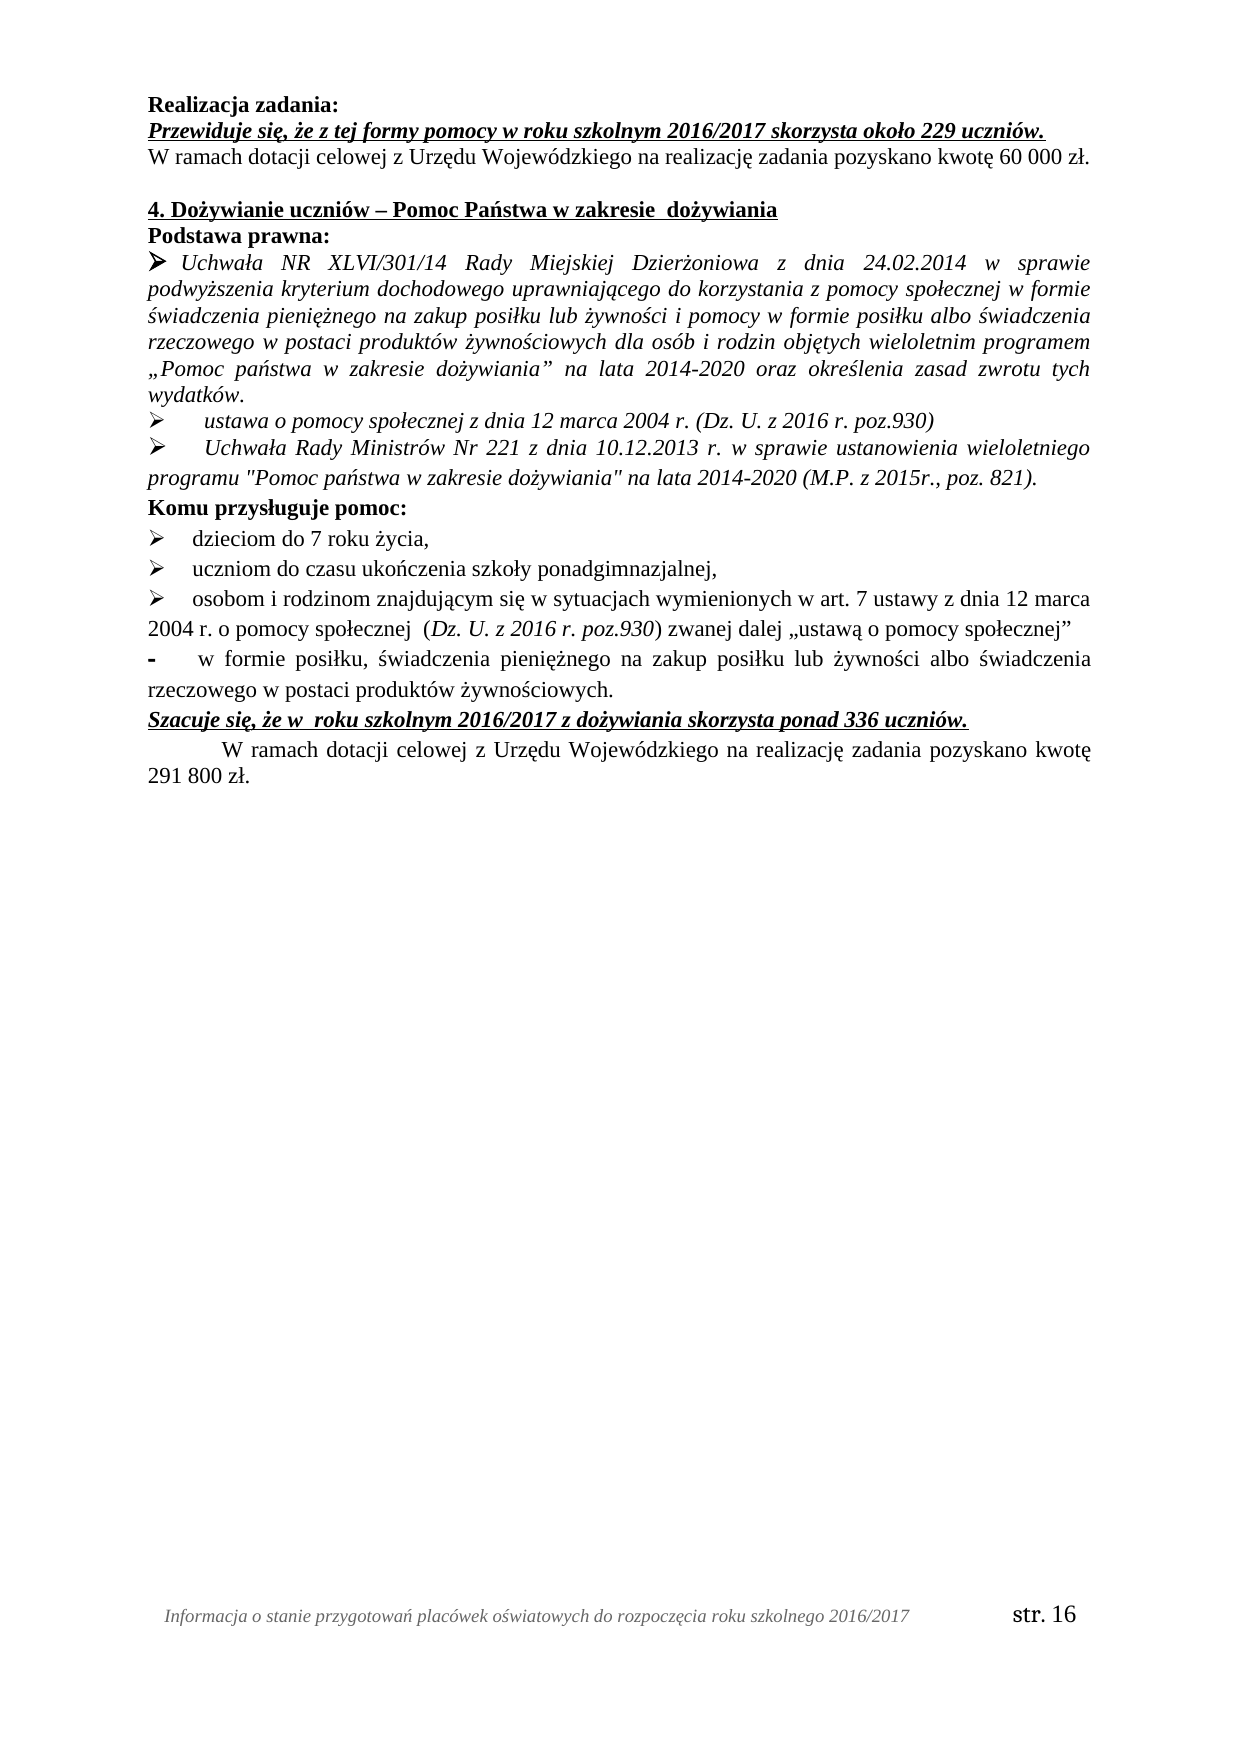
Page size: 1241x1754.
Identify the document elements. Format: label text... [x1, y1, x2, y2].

text W ramach dotacji celowej z Urzędu Wojewódzkiego na realizację zadania pozyskano kwotę 60 000 zł. [148, 143, 1093, 170]
list osobom i rodzinom znajdującym się w sytuacjach wymienionych w art. 7 ustawy z dnia 12 marca 2004 r. o pomocy społecznej (Dz. U. z 2016 r. poz.930) zwanej dalej „ustawą o pomocy społecznej” [148, 585, 1093, 642]
list Uchwała Rady Ministrów Nr 221 z dnia 10.12.2013 r. w sprawie ustanowienia wieloletniego programu "Pomoc państwa w zakresie dożywiania" na lata 2014-2020 (M.P. z 2015r., poz. 821). [148, 434, 1093, 491]
list ustawa o pomocy społecznej z dnia 12 marca 2004 r. (Dz. U. z 2016 r. poz.930) [148, 407, 1093, 434]
text 4. Dożywianie uczniów – Pomoc Państwa w zakresie dożywiania [148, 196, 1093, 222]
list w formie posiłku, świadczenia pieniężnego na zakup posiłku lub żywności albo świadczenia rzeczowego w postaci produktów żywnościowych. [148, 646, 1093, 702]
text Komu przysługuje pomoc: [148, 494, 1093, 521]
list dzieciom do 7 roku życia, [148, 525, 1093, 551]
list uczniom do czasu ukończenia szkoły ponadgimnazjalnej, [148, 555, 1093, 581]
list Uchwała NR XLVI/301/14 Rady Miejskiej Dzierżoniowa z dnia 24.02.2014 w sprawie podwyższenia kryterium dochodowego uprawniającego do korzystania z pomocy społecznej w formie świadczenia pieniężnego na zakup posiłku lub żywności i pomocy w formie posiłku albo świadczenia rzeczowego w postaci produktów żywnościowych dla osób i rodzin objętych wieloletnim programem „Pomoc państwa w zakresie dożywiania” na lata 2014-2020 oraz określenia zasad zwrotu tych wydatków. [148, 249, 1093, 407]
text W ramach dotacji celowej z Urzędu Wojewódzkiego na realizację zadania pozyskano kwotę 291 800 zł. [148, 736, 1093, 789]
text Przewiduje się, że z tej formy pomocy w roku szkolnym 2016/2017 skorzysta około 229 uczniów. [148, 117, 1093, 143]
text Podstawa prawna: [148, 222, 1093, 249]
text Szacuje się, że w roku szkolnym 2016/2017 z dożywiania skorzysta ponad 336 uczniów. [148, 706, 1093, 732]
text Realizacja zadania: [148, 91, 1093, 117]
